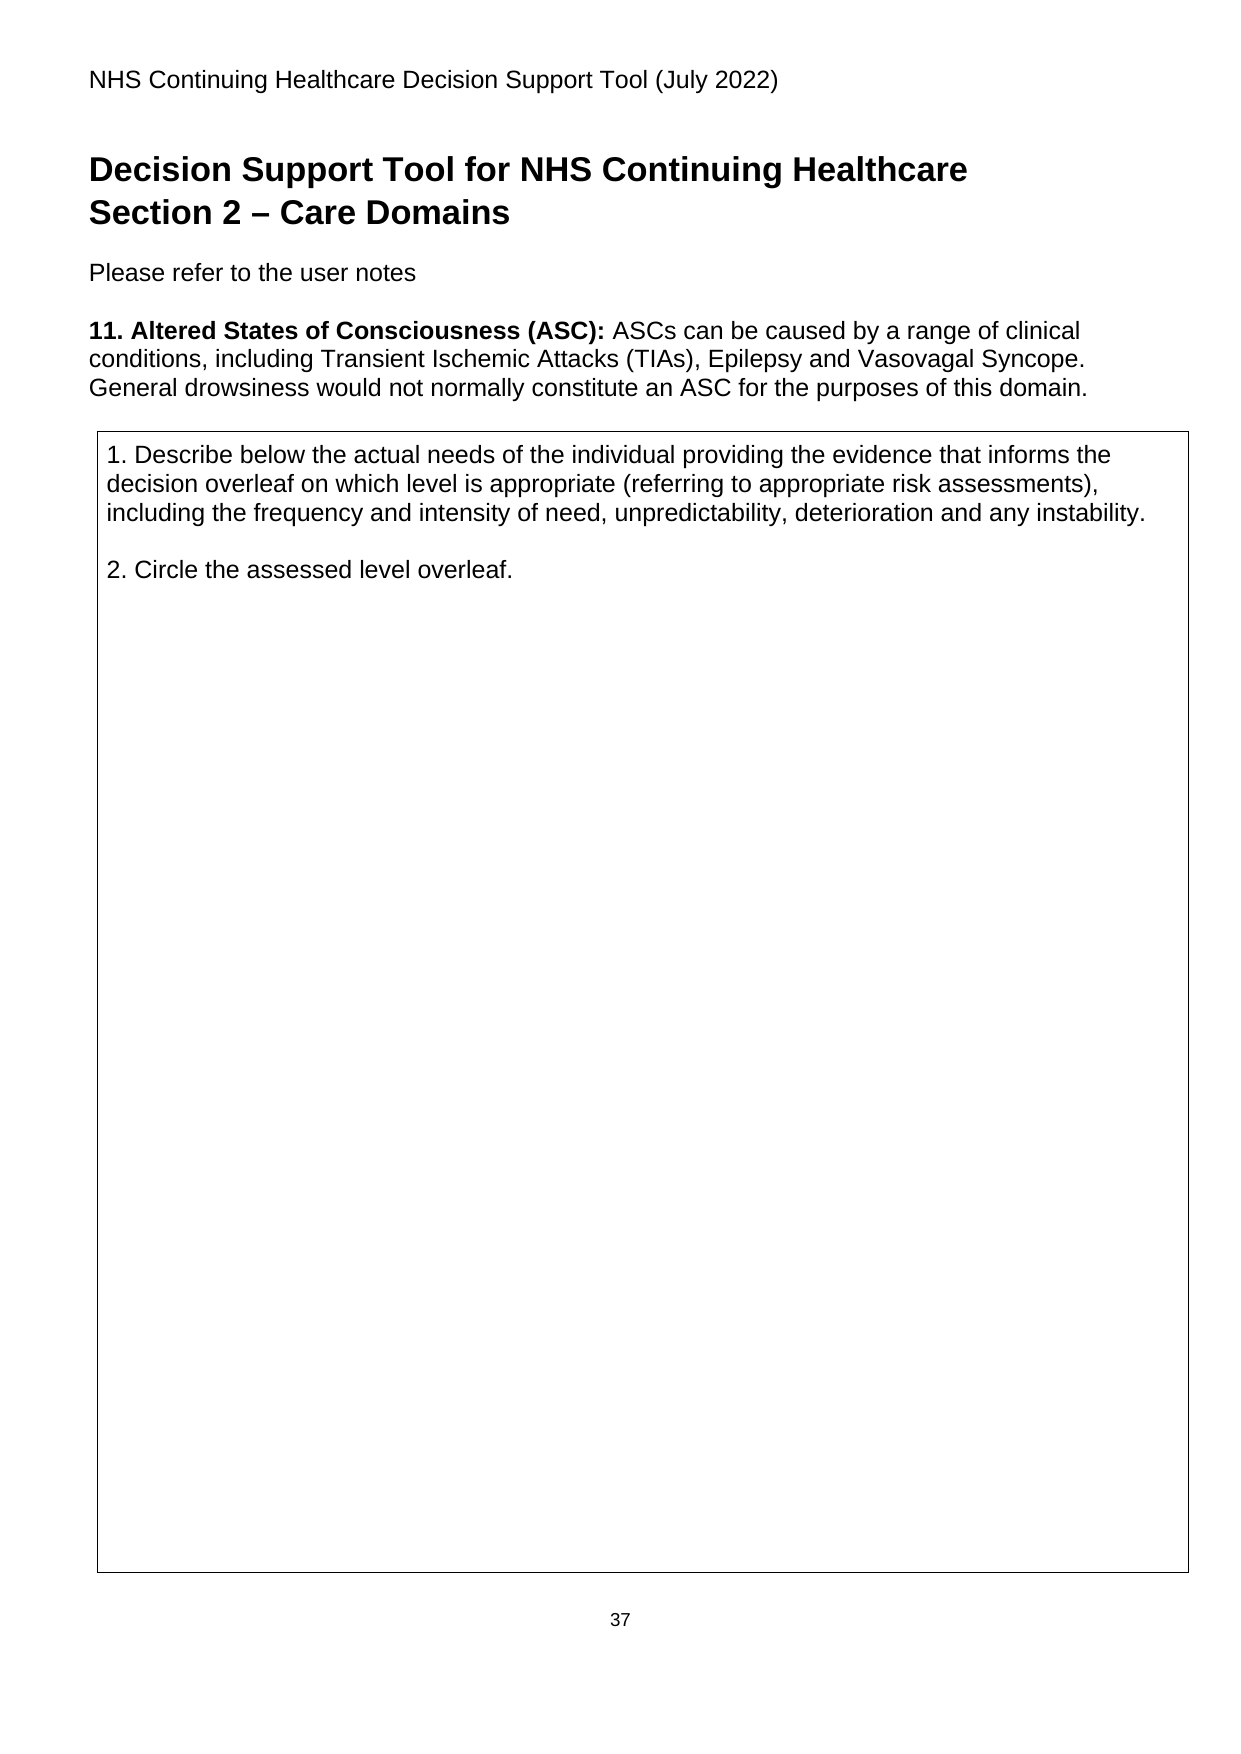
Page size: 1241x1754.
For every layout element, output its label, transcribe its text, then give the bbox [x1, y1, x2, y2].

table_header 1. Describe below the actual needs of the individual providing the evidence that informs the decision overleaf on which level is appropriate (referring to appropriate risk assessments), including the frequency and intensity of need, unpredictability, deterioration and any instability. 2. Circle the assessed level overleaf. [98, 432, 1188, 1572]
subtitle Decision Support Tool for NHS Continuing Healthcare Section 2 – Care Domains [89, 148, 1152, 233]
text 11. Altered States of Consciousness (ASC): ASCs can be caused by a range of clinical conditions, including Transient Ischemic Attacks (TIAs), Epilepsy and Vasovagal Syncope. General drowsiness would not normally constitute an ASC for the purposes of this domain. [89, 316, 1152, 402]
text Please refer to the user notes [89, 258, 1152, 287]
